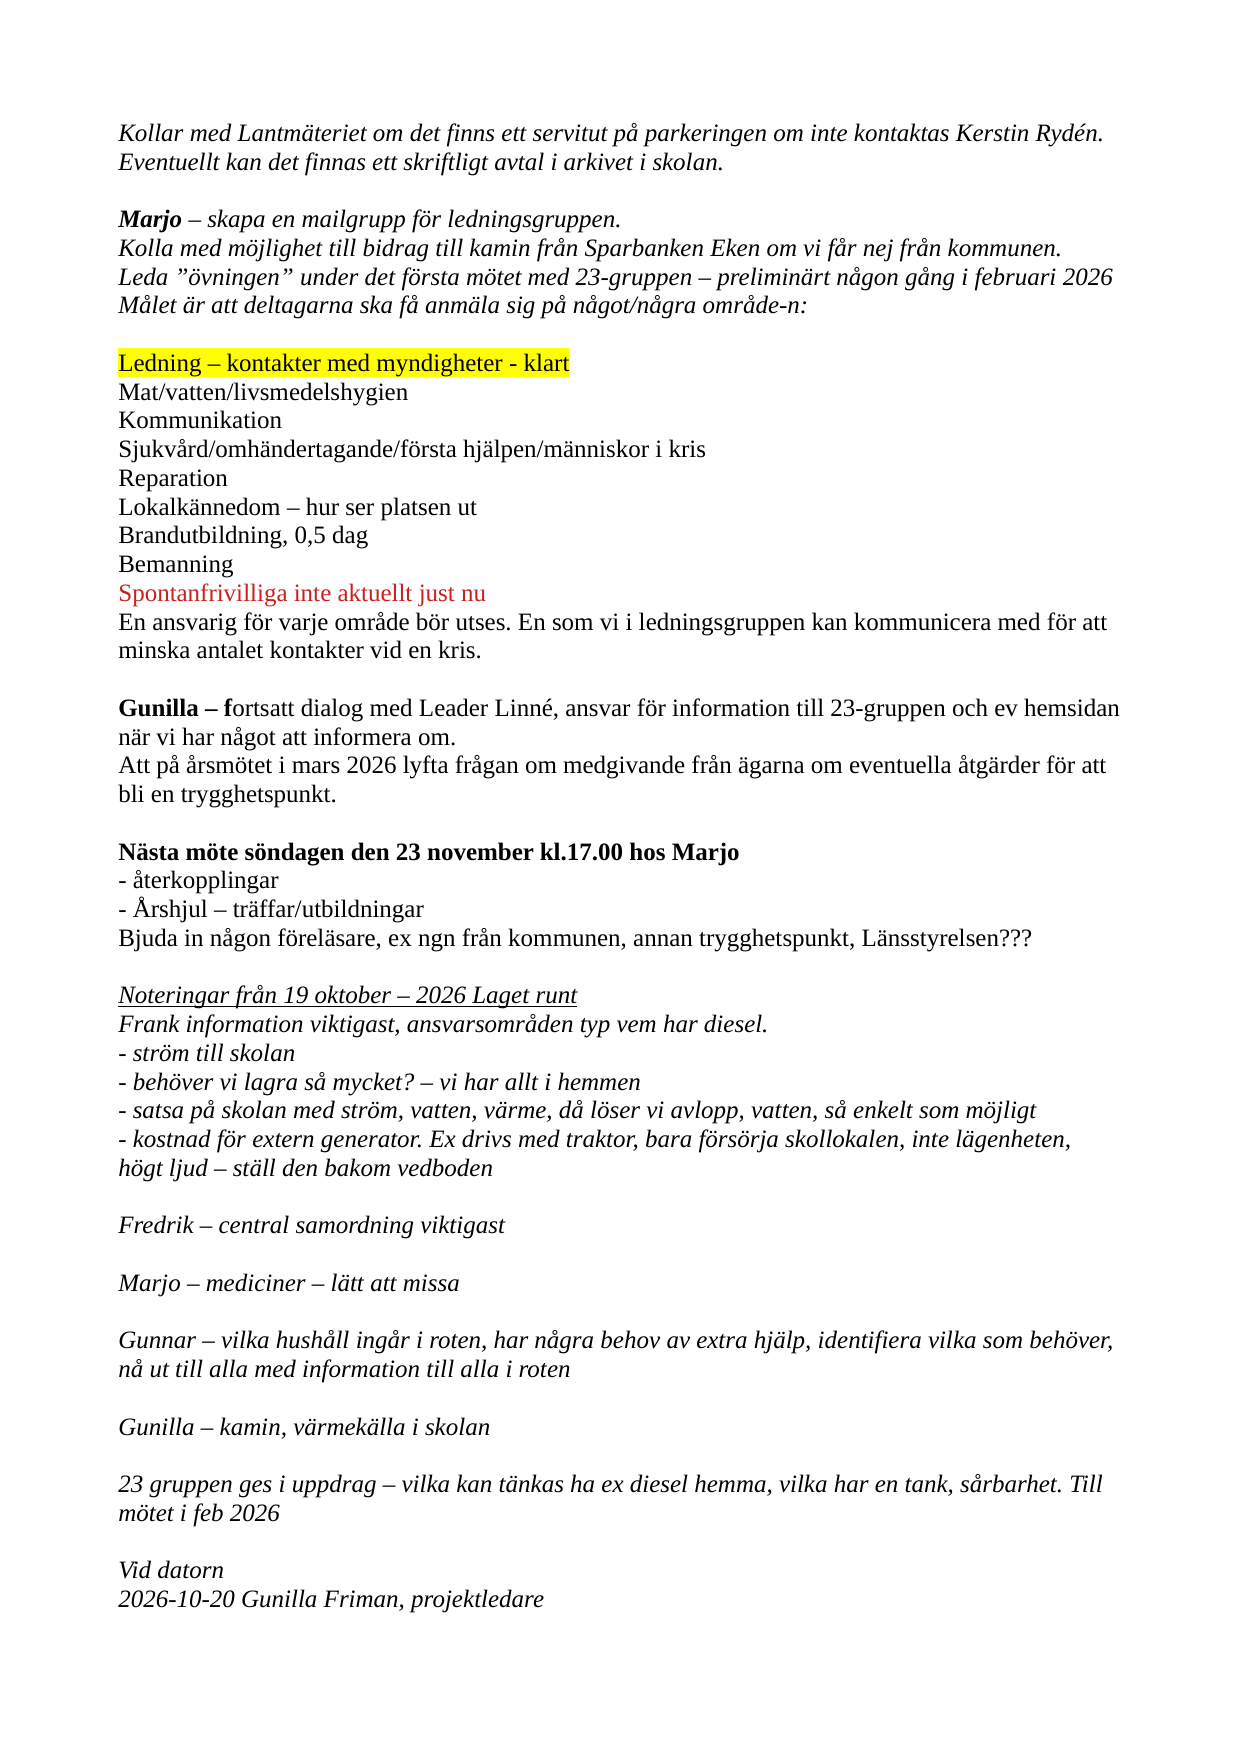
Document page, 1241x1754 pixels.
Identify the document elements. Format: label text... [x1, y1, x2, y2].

text Fredrik – central samordning viktigast [118, 1211, 1122, 1239]
text 23 gruppen ges i uppdrag – vilka kan tänkas ha ex diesel hemma, vilka har en tank, sårbarhet. Till mötet i feb 2026 [118, 1469, 1122, 1527]
text Kolla med möjlighet till bidrag till kamin från Sparbanken Eken om vi får nej från kommunen. [118, 233, 1122, 262]
text Frank information viktigast, ansvarsområden typ vem har diesel. [118, 1009, 1122, 1038]
text Sjukvård/omhändertagande/första hjälpen/människor i kris [118, 434, 1122, 463]
text Bjuda in någon föreläsare, ex ngn från kommunen, annan trygghetspunkt, Länsstyrelsen??? [118, 923, 1122, 952]
text Gunilla – kamin, värmekälla i skolan [118, 1412, 1122, 1441]
text nå ut till alla med information till alla i roten [118, 1354, 1122, 1383]
text En ansvarig för varje område bör utses. En som vi i ledningsgruppen kan kommunicera med för att minska antalet kontakter vid en kris. [118, 607, 1122, 664]
text Marjo – mediciner – lätt att missa [118, 1268, 1122, 1297]
text Leda ”övningen” under det första mötet med 23-gruppen – preliminärt någon gång i februari 2026 Målet är att deltagarna ska få anmäla sig på något/några område-n: [118, 262, 1122, 319]
text Noteringar från 19 oktober – 2026 Laget runt [118, 981, 1122, 1009]
text - ström till skolan [118, 1038, 1122, 1067]
text - kostnad för extern generator. Ex drivs med traktor, bara försörja skollokalen, inte lägenheten, högt ljud – ställ den bakom vedboden [118, 1124, 1122, 1182]
text - satsa på skolan med ström, vatten, värme, då löser vi avlopp, vatten, så enkelt som möjligt [118, 1096, 1122, 1124]
text Ledning – kontakter med myndigheter - klart Mat/vatten/livsmedelshygien Kommunikation [118, 319, 1122, 434]
text Gunnar – vilka hushåll ingår i roten, har några behov av extra hjälp, identifiera vilka som behöver, [118, 1326, 1122, 1354]
text 2026-10-20 Gunilla Friman, projektledare [118, 1584, 1122, 1613]
text - behöver vi lagra så mycket? – vi har allt i hemmen [118, 1067, 1122, 1096]
text Reparation Lokalkännedom – hur ser platsen ut Brandutbildning, 0,5 dag Bemanning [118, 463, 1122, 578]
text Nästa möte söndagen den 23 november kl.17.00 hos Marjo - återkopplingar [118, 837, 1122, 894]
text Gunilla – fortsatt dialog med Leader Linné, ansvar för information till 23-gruppen och ev hemsidan när vi har något att informera om. [118, 664, 1122, 751]
text Kollar med Lantmäteriet om det finns ett servitut på parkeringen om inte kontaktas Kerstin Rydén. Eventuellt kan det finnas ett skriftligt avtal i arkivet i skolan. [118, 118, 1122, 176]
text Vid datorn [118, 1556, 1122, 1584]
text Spontanfrivilliga inte aktuellt just nu [118, 578, 1122, 607]
text Att på årsmötet i mars 2026 lyfta frågan om medgivande från ägarna om eventuella åtgärder för att bli en trygghetspunkt. [118, 751, 1122, 808]
text Marjo – skapa en mailgrupp för ledningsgruppen. [118, 204, 1122, 233]
text - Årshjul – träffar/utbildningar [118, 894, 1122, 923]
